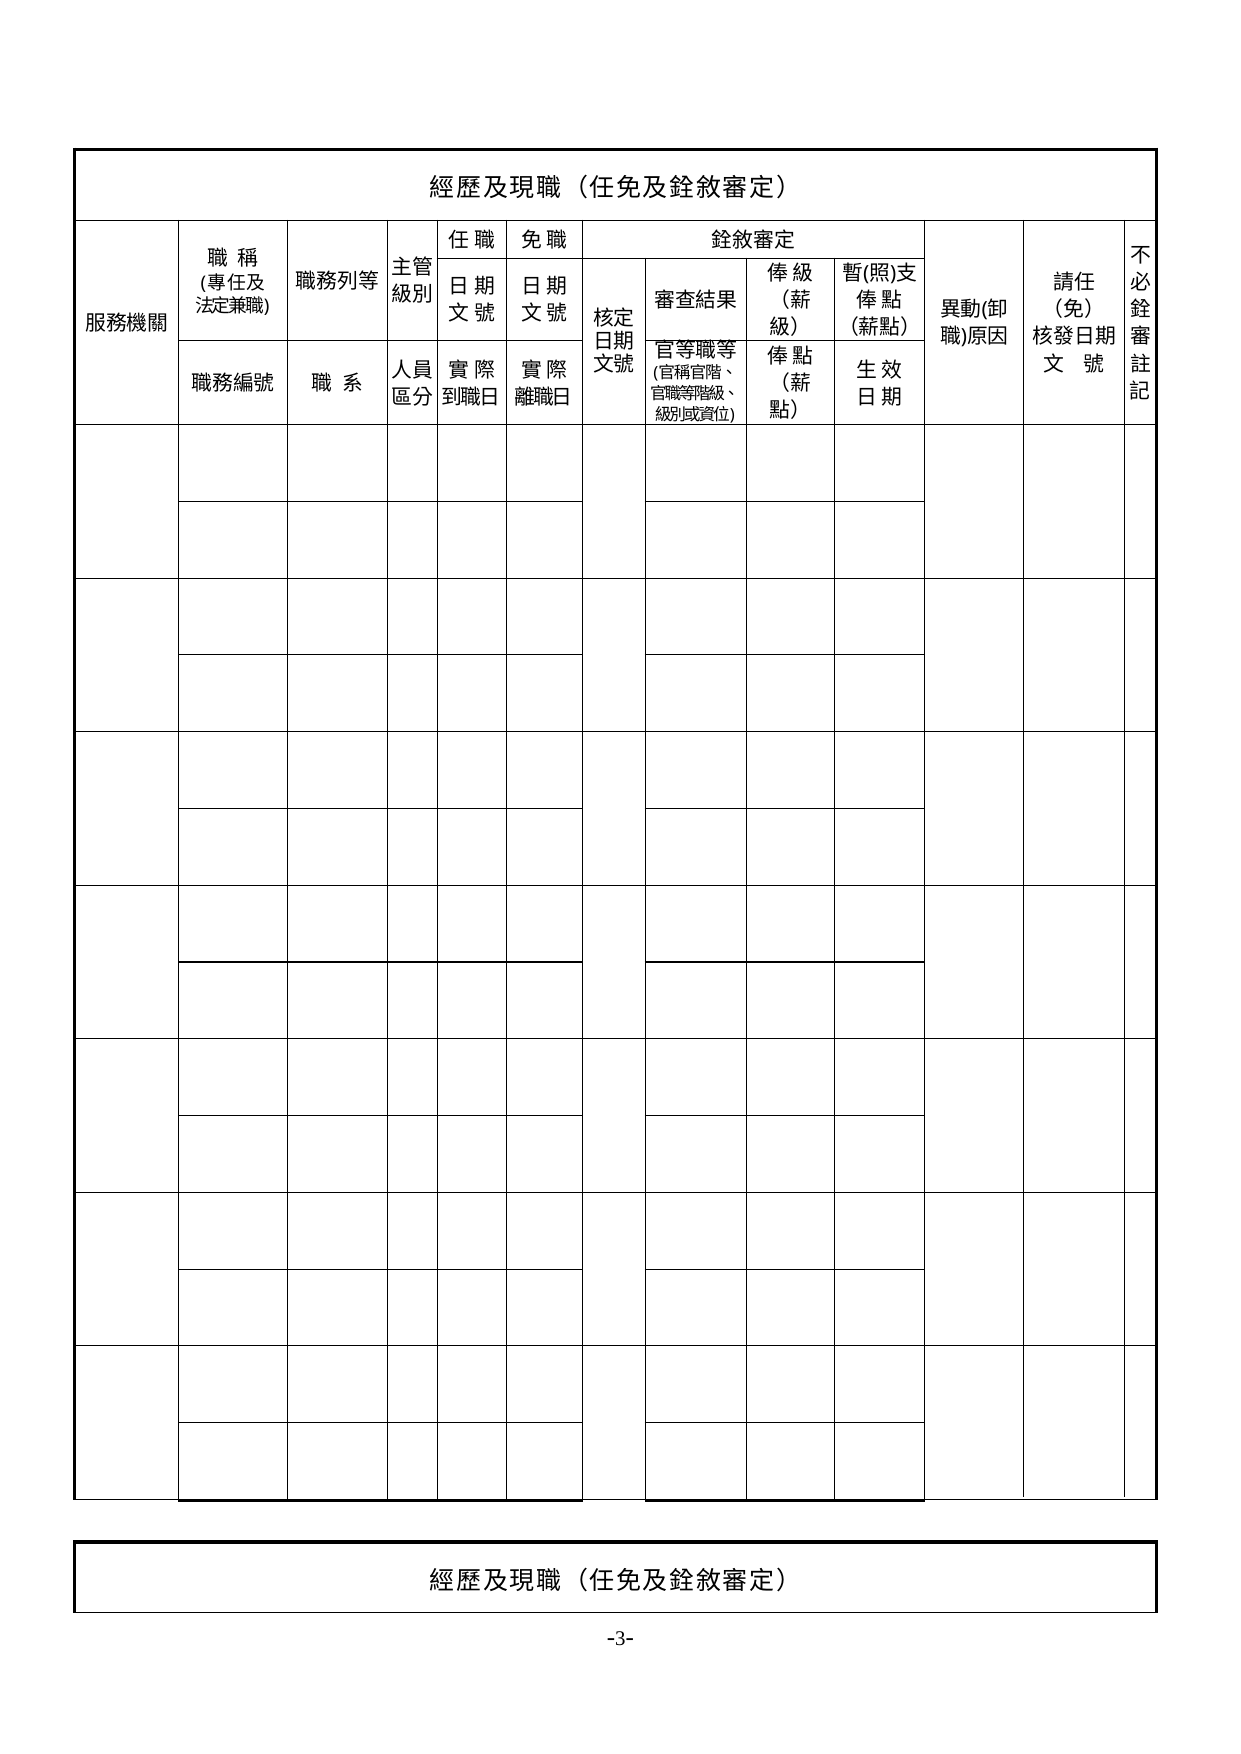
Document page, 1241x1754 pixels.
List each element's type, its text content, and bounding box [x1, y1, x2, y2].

table_cell [507, 425, 582, 501]
table_cell 暫(照)支 俸 點 （薪點） [835, 259, 924, 340]
table_cell [76, 732, 178, 885]
table_cell [835, 1193, 924, 1268]
table_cell [288, 425, 387, 501]
table_cell [388, 1193, 437, 1268]
table_cell [835, 809, 924, 885]
table_cell 日 期 文 號 [438, 259, 506, 340]
table_cell [835, 1116, 924, 1192]
table_cell [646, 655, 746, 731]
table_cell [507, 1423, 582, 1499]
table_cell [288, 809, 387, 885]
table_cell [583, 1346, 645, 1499]
table_cell [388, 655, 437, 731]
table_cell [583, 1039, 645, 1192]
table_cell [388, 1116, 437, 1192]
table_cell [288, 732, 387, 808]
table_cell [179, 502, 287, 578]
table_cell [76, 1346, 178, 1499]
table_cell [179, 1270, 287, 1345]
table_cell [747, 1039, 834, 1115]
table_cell [438, 1116, 506, 1192]
table_cell [583, 732, 645, 885]
table_cell [646, 1116, 746, 1192]
table_cell [507, 809, 582, 885]
table_cell [1024, 1039, 1124, 1192]
table_cell [438, 1193, 506, 1268]
table_cell [507, 1346, 582, 1422]
table_cell 生 效 日 期 [835, 341, 924, 424]
table_cell [1024, 1193, 1124, 1345]
table_cell [179, 655, 287, 731]
table_cell 主管 級別 [388, 221, 437, 340]
table_cell [438, 1039, 506, 1115]
table_cell [583, 425, 645, 578]
table_cell [646, 1270, 746, 1345]
table_header 經歷及現職（任免及銓敘審定） [76, 1544, 1155, 1612]
table_cell [179, 1346, 287, 1422]
table_cell [288, 1423, 387, 1499]
table_cell [388, 732, 437, 808]
table_cell [288, 502, 387, 578]
table_cell [288, 963, 387, 1038]
table_cell [646, 886, 746, 961]
table_cell [76, 886, 178, 1038]
table_cell [179, 732, 287, 808]
table_cell [438, 1346, 506, 1422]
table_cell [747, 963, 834, 1038]
table_cell [507, 963, 582, 1038]
table_cell [747, 1116, 834, 1192]
table_cell [1024, 886, 1124, 1038]
table_cell [835, 502, 924, 578]
table_cell [388, 1270, 437, 1345]
table_cell [1125, 1193, 1155, 1345]
table_cell [388, 1423, 437, 1499]
table_cell [507, 1039, 582, 1115]
table_cell [747, 809, 834, 885]
table_cell [76, 1039, 178, 1192]
table_cell 職務編號 [179, 341, 287, 424]
table_cell [1024, 1346, 1124, 1499]
table_cell [288, 1039, 387, 1115]
table_cell [646, 809, 746, 885]
table_cell [646, 1423, 746, 1499]
table_cell [747, 579, 834, 654]
table_cell [288, 1116, 387, 1192]
table_cell 請任（免） 核發日期文 號 [1024, 221, 1124, 424]
table_cell [288, 579, 387, 654]
table_cell [179, 886, 287, 961]
table_cell [179, 809, 287, 885]
table_cell 任 職 [438, 221, 506, 257]
table_cell 職務列等 [288, 221, 387, 340]
table_cell [747, 502, 834, 578]
table_cell [835, 1270, 924, 1345]
table_cell [438, 425, 506, 501]
table_cell [179, 1423, 287, 1499]
table_cell 俸 點 （薪點） [747, 341, 834, 424]
table_cell [179, 1116, 287, 1192]
table_cell [507, 1116, 582, 1192]
table_cell [507, 732, 582, 808]
table_cell [507, 1270, 582, 1345]
table_cell [835, 1039, 924, 1115]
table_cell 異動(卸職)原因 [925, 221, 1023, 424]
table_cell 實 際 離職日 [507, 341, 582, 424]
table_cell 服務機關 [76, 221, 178, 424]
table_cell [388, 425, 437, 501]
table_cell [76, 579, 178, 731]
table_cell [507, 1193, 582, 1268]
table_cell [747, 425, 834, 501]
table_cell [507, 579, 582, 654]
table_cell 核定日期文號 [583, 259, 645, 424]
table_cell [646, 1039, 746, 1115]
table_cell [646, 963, 746, 1038]
table_cell [646, 1193, 746, 1268]
table_cell [835, 655, 924, 731]
table_cell [388, 502, 437, 578]
table_cell 審查結果 [646, 259, 746, 340]
table_cell [925, 579, 1023, 731]
table_cell [925, 425, 1023, 578]
table_cell [179, 425, 287, 501]
table_cell 不必銓審註記 [1125, 221, 1155, 424]
table_cell [747, 1423, 834, 1499]
table_cell [388, 1346, 437, 1422]
table_cell [925, 1039, 1023, 1192]
table_cell [179, 579, 287, 654]
table_cell [288, 1193, 387, 1268]
table_cell [747, 655, 834, 731]
table_cell [1124, 1346, 1155, 1499]
table_cell 職 系 [288, 341, 387, 424]
table_cell [925, 732, 1023, 885]
table_cell 日 期 文 號 [507, 259, 582, 340]
table_cell [646, 732, 746, 808]
table_cell 免 職 [507, 221, 582, 257]
table_cell [179, 963, 287, 1038]
table_cell [438, 502, 506, 578]
table_cell [388, 579, 437, 654]
table_cell [179, 1039, 287, 1115]
table_cell 人員 區分 [388, 341, 437, 424]
table_cell [438, 963, 506, 1038]
table_cell [76, 425, 178, 578]
table_cell [747, 886, 834, 961]
table_cell [438, 732, 506, 808]
table_cell [438, 579, 506, 654]
table_cell [1024, 732, 1124, 885]
table_cell [1125, 732, 1155, 885]
table_cell [583, 1193, 645, 1345]
table_cell [388, 809, 437, 885]
table_cell [179, 1193, 287, 1268]
table_cell [646, 502, 746, 578]
table_cell [925, 886, 1023, 1038]
table_cell [507, 886, 582, 961]
table_cell [288, 1346, 387, 1422]
table_cell [835, 1346, 924, 1422]
table_cell [388, 963, 437, 1038]
table_cell [747, 1270, 834, 1345]
table_cell [288, 1270, 387, 1345]
table_cell [583, 886, 645, 1038]
table_cell 官等職等(官稱官階、 官職等階級、 級別或資位) [646, 341, 746, 424]
table_cell [1125, 1039, 1155, 1192]
table_header 經歷及現職（任免及銓敘審定） [76, 151, 1155, 219]
table_cell [646, 579, 746, 654]
table_cell [835, 963, 924, 1038]
table_cell [835, 886, 924, 961]
table_cell [438, 809, 506, 885]
table_cell [646, 425, 746, 501]
table_cell [507, 502, 582, 578]
table_cell [288, 655, 387, 731]
table_cell [747, 1193, 834, 1268]
table_cell 俸 級 （薪級） [747, 259, 834, 340]
table_cell [646, 1346, 746, 1422]
table_cell [507, 655, 582, 731]
table_cell [835, 1423, 924, 1499]
table_cell 銓敘審定 [583, 221, 924, 257]
table_cell [1024, 579, 1124, 731]
table_cell [747, 732, 834, 808]
table_cell [438, 655, 506, 731]
table_cell [747, 1346, 834, 1422]
table_cell [925, 1193, 1023, 1345]
table_cell [1125, 425, 1155, 578]
table_cell [438, 1423, 506, 1499]
table_cell 職 稱 (專任及 法定兼職) [179, 221, 287, 340]
table_cell [835, 732, 924, 808]
table_cell [438, 1270, 506, 1345]
table_cell [1125, 579, 1155, 731]
table_cell [835, 425, 924, 501]
table_cell [1024, 425, 1124, 578]
table_cell 實 際 到職日 [438, 341, 506, 424]
table_cell [835, 579, 924, 654]
table_cell [388, 1039, 437, 1115]
table_cell [288, 886, 387, 961]
table_cell [583, 579, 645, 731]
table_cell [925, 1346, 1023, 1499]
table_cell [76, 1193, 178, 1345]
table_cell [438, 886, 506, 961]
table_cell [388, 886, 437, 961]
table_cell [1125, 886, 1155, 1038]
